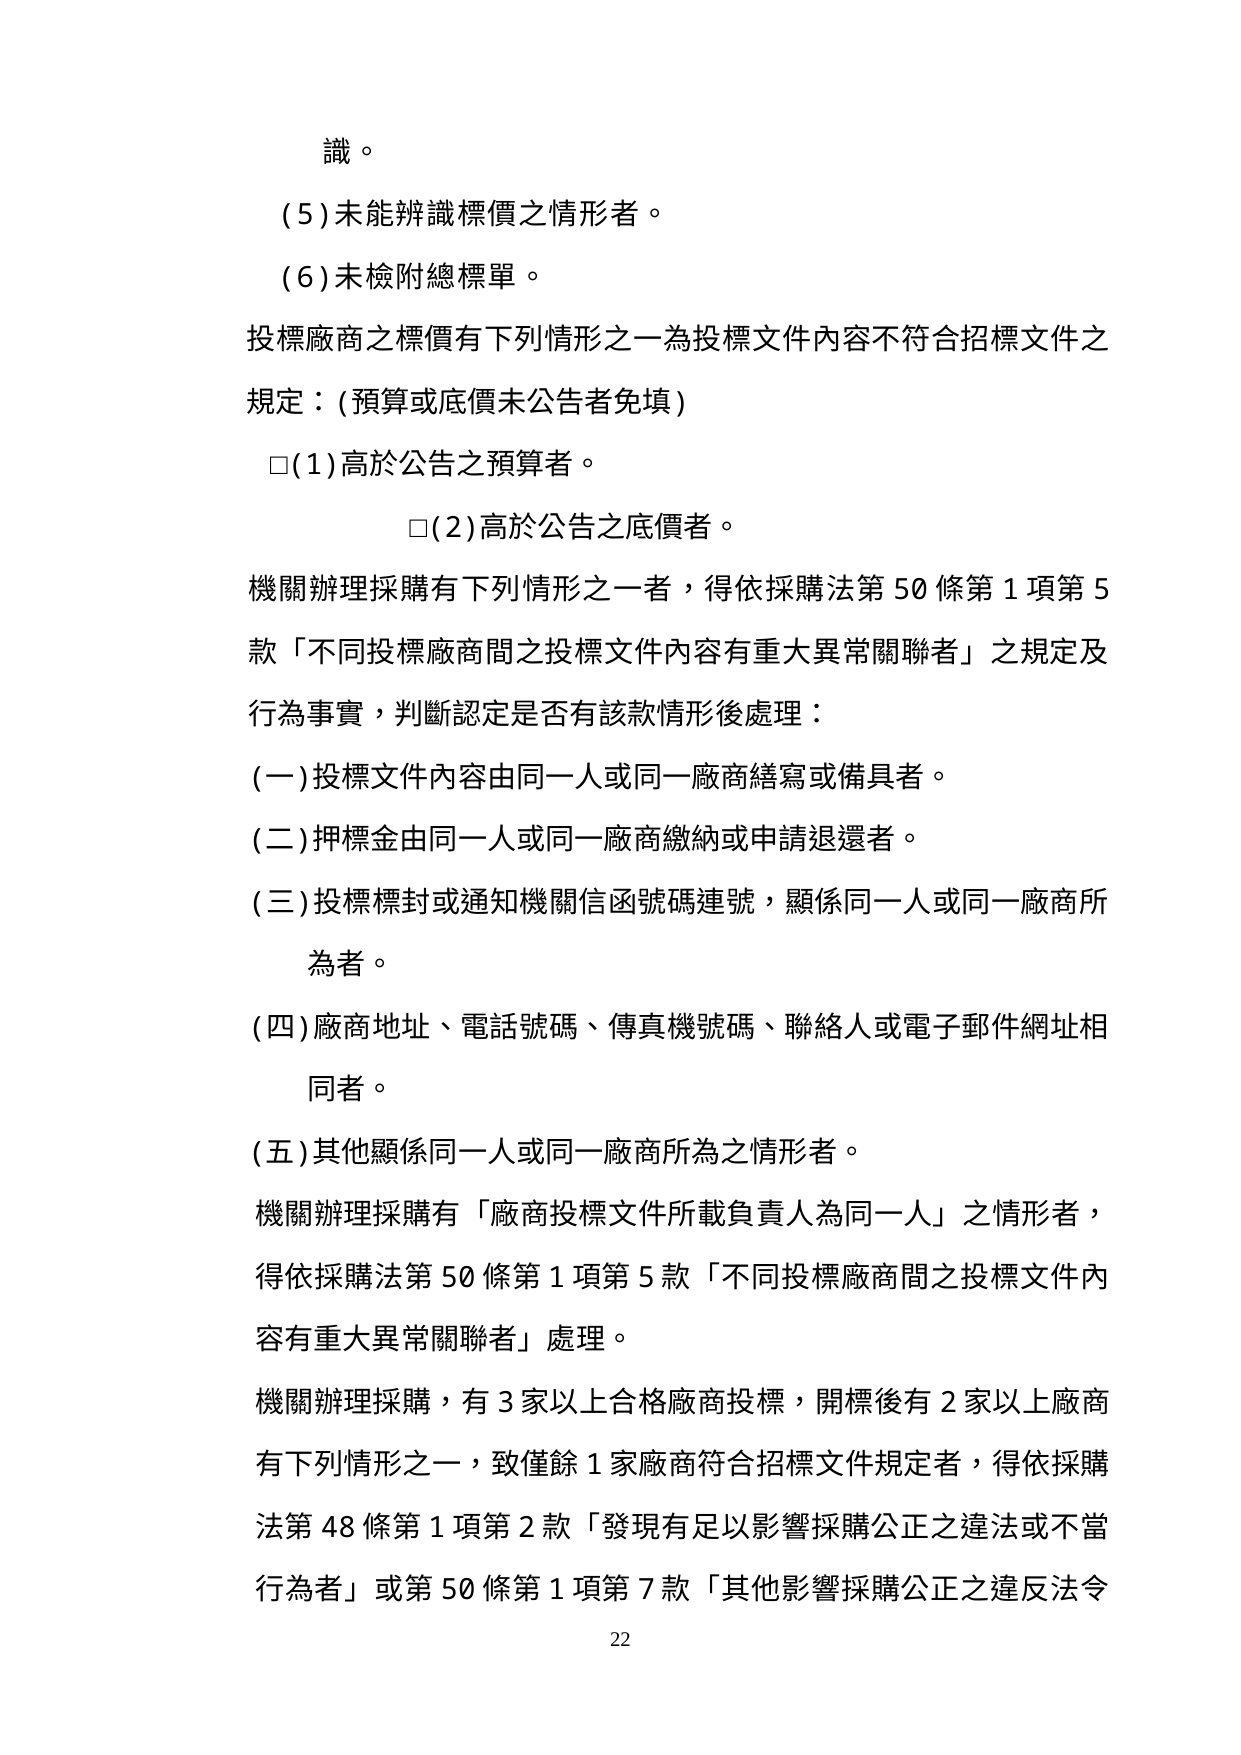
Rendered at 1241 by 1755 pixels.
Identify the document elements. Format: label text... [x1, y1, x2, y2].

text (五)其他顯係同一人或同一廠商所為之情形者。 [248, 1108, 1110, 1170]
text 識。 [277, 108, 1110, 170]
text 投標廠商之標價有下列情形之一為投標文件內容不符合招標文件之規定：(預算或底價未公告者免填) [246, 295, 1110, 420]
text 機關辦理採購有「廠商投標文件所載負責人為同一人」之情形者，得依採購法第50條第1項第5款「不同投標廠商間之投標文件內容有重大異常關聯者」處理。 [255, 1170, 1110, 1358]
text (6)未檢附總標單。 [130, 233, 1110, 295]
text (三)投標標封或通知機關信函號碼連號，顯係同一人或同一廠商所為者。 [248, 858, 1110, 983]
text (二)押標金由同一人或同一廠商繳納或申請退還者。 [248, 795, 1110, 858]
text 機關辦理採購，有3家以上合格廠商投標，開標後有2家以上廠商有下列情形之一，致僅餘1家廠商符合招標文件規定者，得依採購法第48條第1項第2款「發現有足以影響採購公正之違法或不當行為者」或第50條第1項第7款「其他影響採購公正之違反法令 [255, 1358, 1110, 1608]
text (5)未能辨識標價之情形者。 [130, 170, 1110, 233]
text (一)投標文件內容由同一人或同一廠商繕寫或備具者。 [248, 733, 1110, 795]
text □(2)高於公告之底價者。 [287, 483, 1110, 545]
text □(1)高於公告之預算者。 [130, 420, 1110, 483]
text (四)廠商地址、電話號碼、傳真機號碼、聯絡人或電子郵件網址相同者。 [248, 983, 1110, 1108]
text 機關辦理採購有下列情形之一者，得依採購法第50條第1項第5款「不同投標廠商間之投標文件內容有重大異常關聯者」之規定及行為事實，判斷認定是否有該款情形後處理： [248, 545, 1110, 733]
